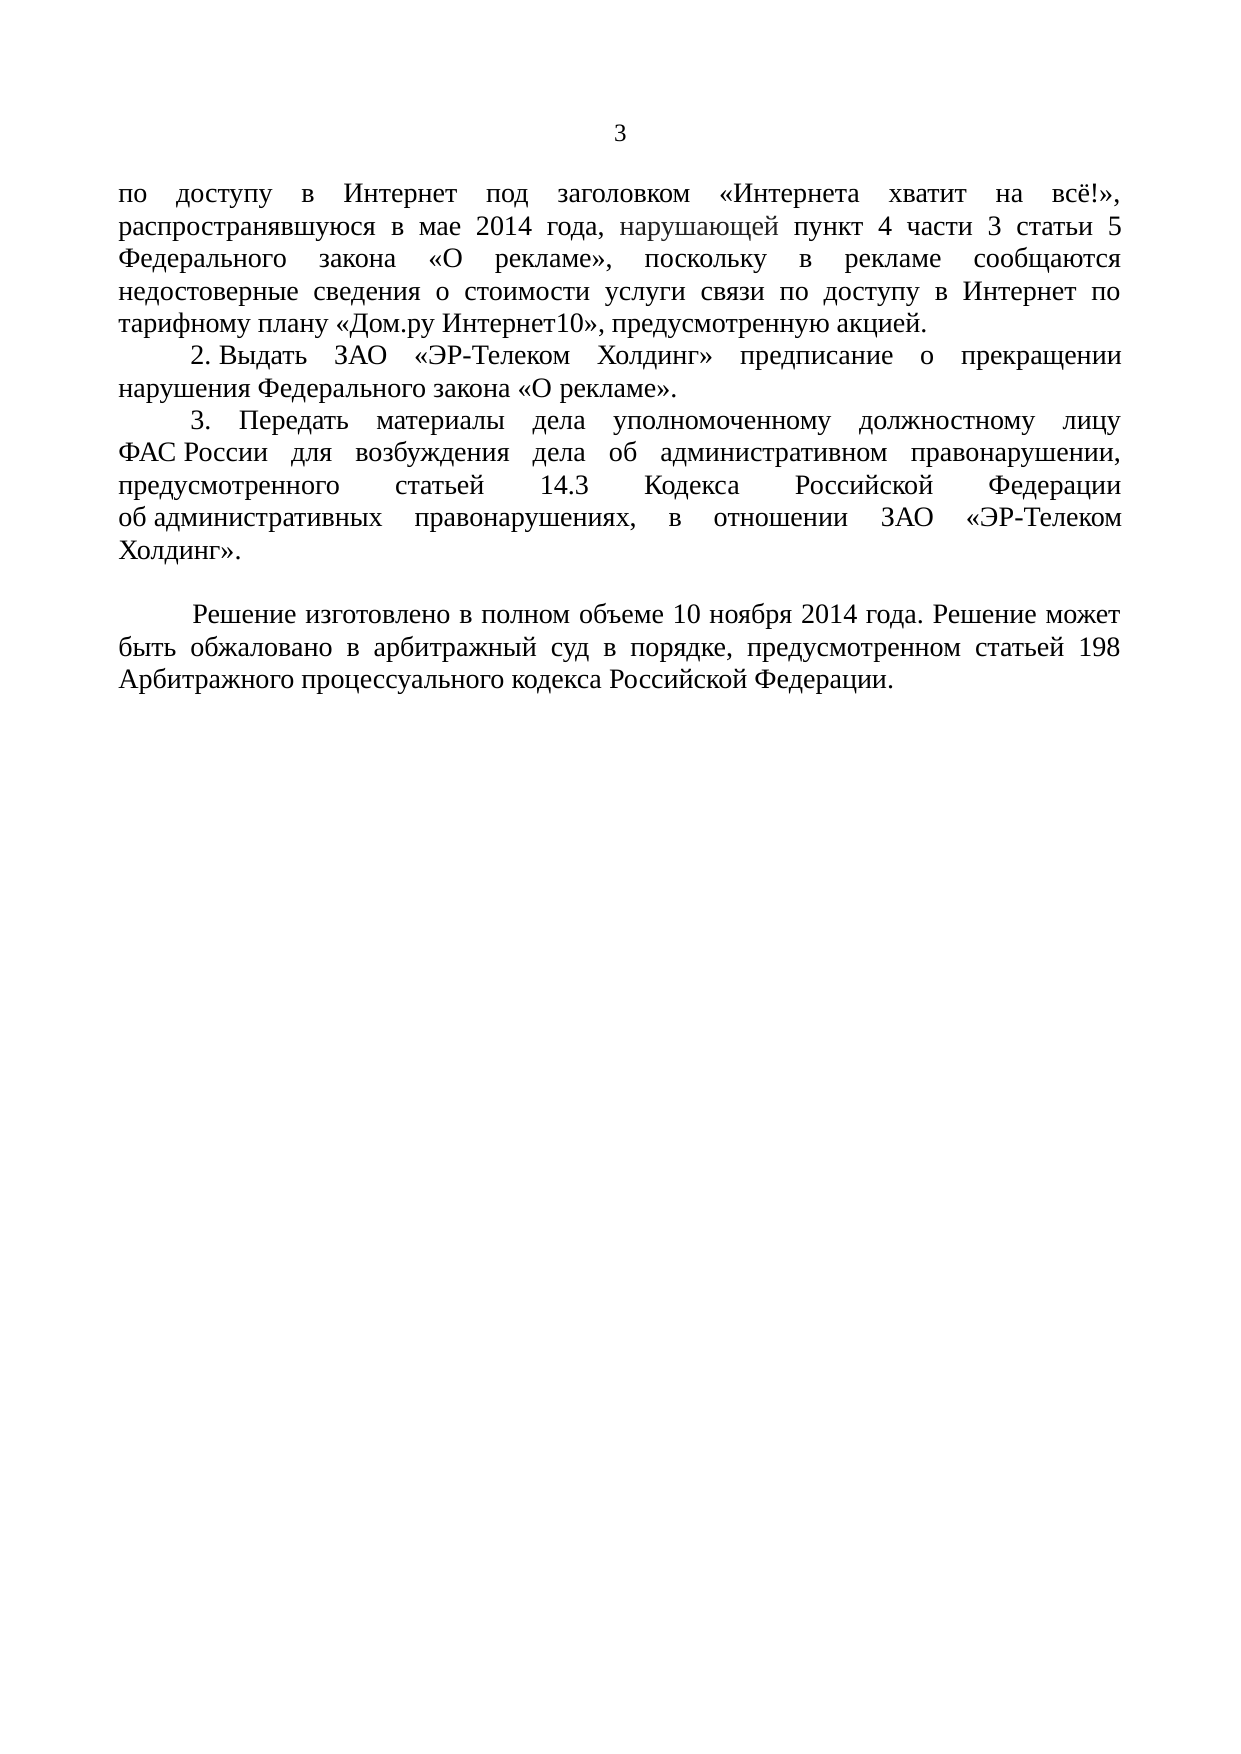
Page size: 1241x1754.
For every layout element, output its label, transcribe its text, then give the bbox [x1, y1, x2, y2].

text 3. Передать материалы дела уполномоченному должностному лицу ФАС России для возбуждения дела об административном правонарушении, предусмотренного статьей 14.3 Кодекса Российской Федерации об административных правонарушениях, в отношении ЗАО «ЭР-Телеком Холдинг». [118, 403, 1122, 565]
text 2. Выдать ЗАО «ЭР-Телеком Холдинг» предписание о прекращении нарушения Федерального закона «О рекламе». [118, 338, 1122, 403]
text Решение изготовлено в полном объеме 10 ноября 2014 года. Решение может быть обжаловано в арбитражный суд в порядке, предусмотренном статьей 198 Арбитражного процессуального кодекса Российской Федерации. [118, 597, 1122, 695]
text по доступу в Интернет под заголовком «Интернета хватит на всё!», распространявшуюся в мае 2014 года, нарушающей пункт 4 части 3 статьи 5 Федерального закона «О рекламе», поскольку в рекламе сообщаются недостоверные сведения о стоимости услуги связи по доступу в Интернет по тарифному плану «Дом.ру Интернет10», предусмотренную акцией. [118, 176, 1122, 338]
